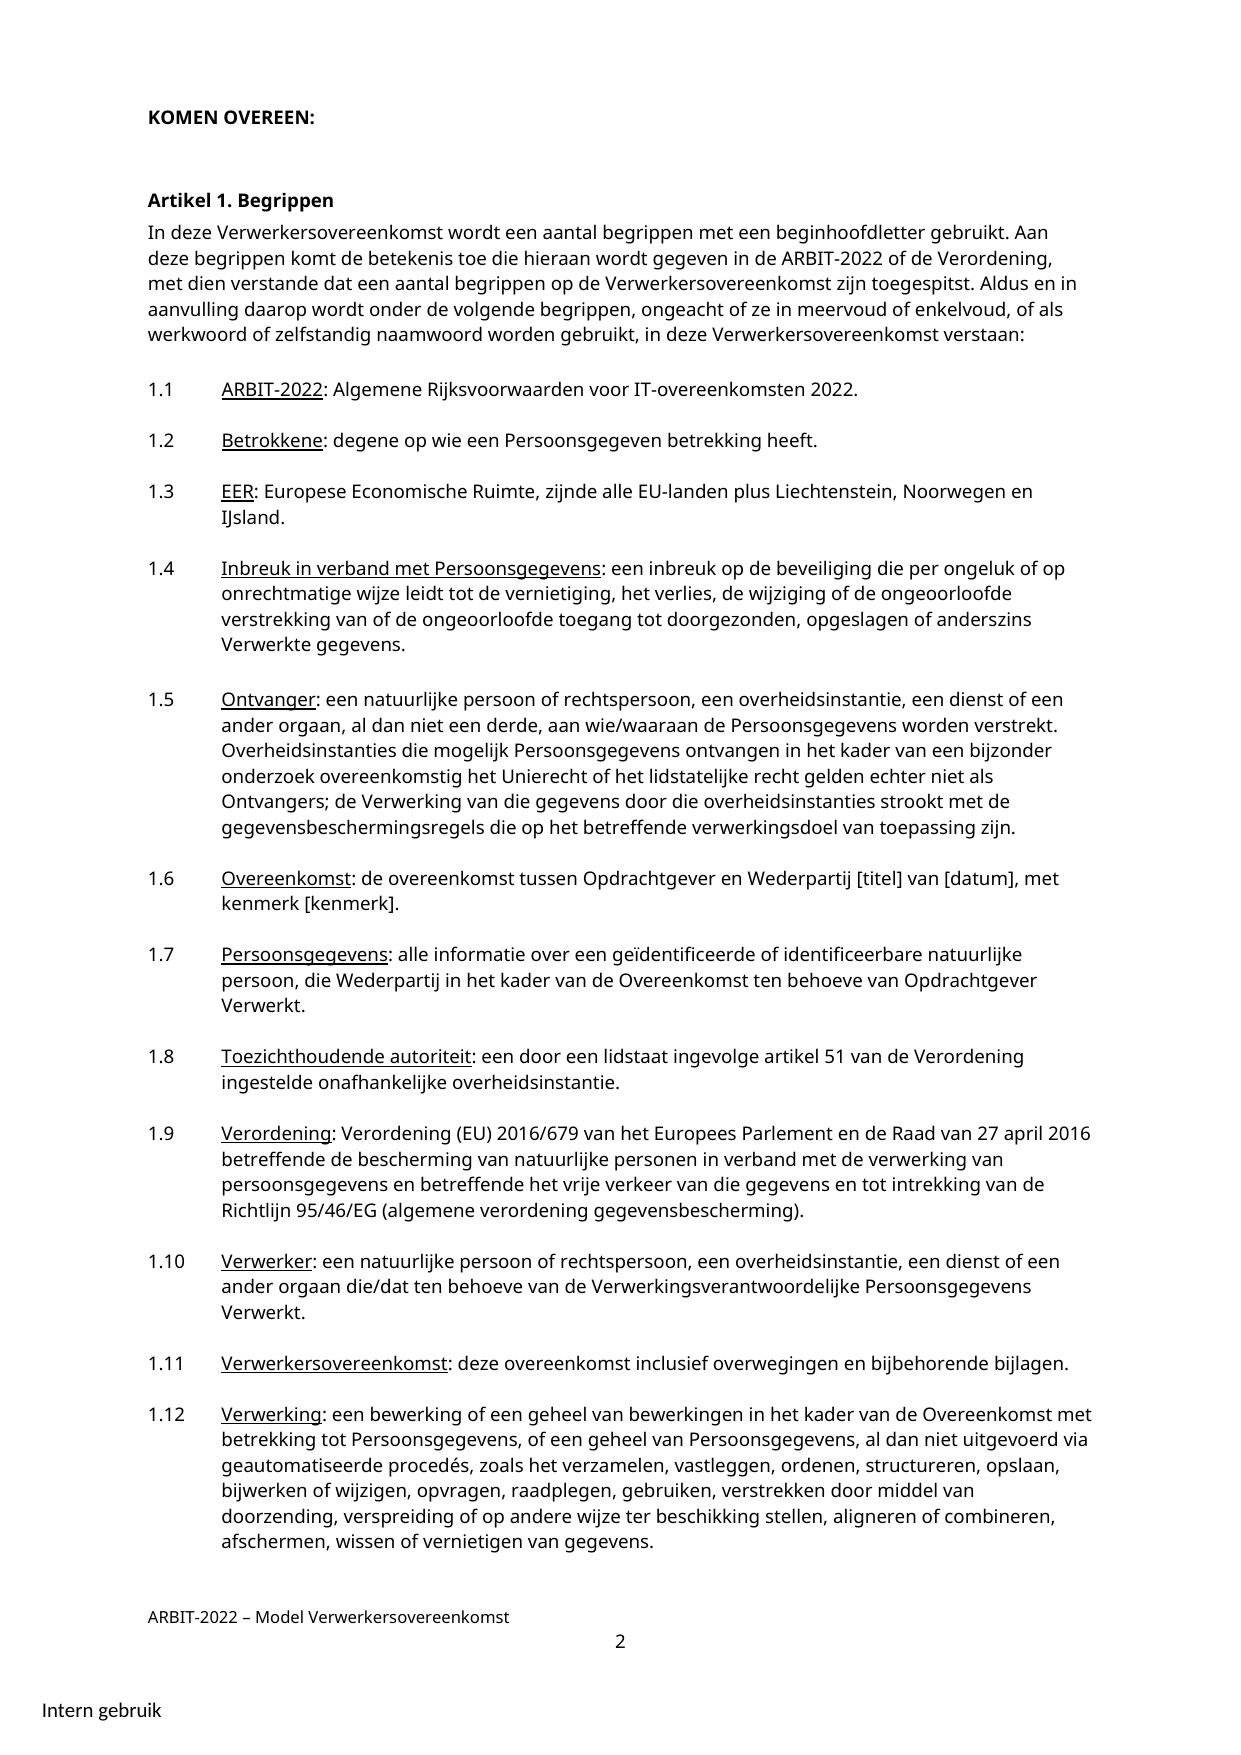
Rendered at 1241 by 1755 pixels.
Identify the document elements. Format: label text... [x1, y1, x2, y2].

text 1.9 Verordening: Verordening (EU) 2016/679 van het Europees Parlement en de Raad van 27 april 2016 betreffende de bescherming van natuurlijke personen in verband met de verwerking van persoonsgegevens en betreffende het vrije verkeer van die gegevens en tot intrekking van de Richtlijn 95/46/EG (algemene verordening gegevensbescherming). [148, 1120, 1093, 1222]
text 1.7 Persoonsgegevens: alle informatie over een geïdentificeerde of identificeerbare natuurlijke persoon, die Wederpartij in het kader van de Overeenkomst ten behoeve van Opdrachtgever Verwerkt. [148, 942, 1093, 1018]
text 1.4 Inbreuk in verband met Persoonsgegevens: een inbreuk op de beveiliging die per ongeluk of op onrechtmatige wijze leidt tot de vernietiging, het verlies, de wijziging of de ongeoorloofde verstrekking van of de ongeoorloofde toegang tot doorgezonden, opgeslagen of anderszins Verwerkte gegevens. [148, 555, 1093, 657]
text 1.12 Verwerking: een bewerking of een geheel van bewerkingen in het kader van de Overeenkomst met betrekking tot Persoonsgegevens, of een geheel van Persoonsgegevens, al dan niet uitgevoerd via geautomatiseerde procedés, zoals het verzamelen, vastleggen, ordenen, structureren, opslaan, bijwerken of wijzigen, opvragen, raadplegen, gebruiken, verstrekken door middel van doorzending, verspreiding of op andere wijze ter beschikking stellen, aligneren of combineren, afschermen, wissen of vernietigen van gegevens. [148, 1401, 1093, 1554]
text 1.10 Verwerker: een natuurlijke persoon of rechtspersoon, een overheidsinstantie, een dienst of een ander orgaan die/dat ten behoeve van de Verwerkingsverantwoordelijke Persoonsgegevens Verwerkt. [148, 1248, 1093, 1324]
text 1.5 Ontvanger: een natuurlijke persoon of rechtspersoon, een overheidsinstantie, een dienst of een ander orgaan, al dan niet een derde, aan wie/waaraan de Persoonsgegevens worden verstrekt. Overheidsinstanties die mogelijk Persoonsgegevens ontvangen in het kader van een bijzonder onderzoek overeenkomstig het Unierecht of het lidstatelijke recht gelden echter niet als Ontvangers; de Verwerking van die gegevens door die overheidsinstanties strookt met de gegevensbeschermingsregels die op het betreffende verwerkingsdoel van toepassing zijn. [148, 686, 1093, 839]
text In deze Verwerkersovereenkomst wordt een aantal begrippen met een beginhoofdletter gebruikt. Aan deze begrippen komt de betekenis toe die hieraan wordt gegeven in de ARBIT-2022 of de Verordening, met dien verstande dat een aantal begrippen op de Verwerkersovereenkomst zijn toegespitst. Aldus en in aanvulling daarop wordt onder de volgende begrippen, ongeacht of ze in meervoud of enkelvoud, of als werkwoord of zelfstandig naamwoord worden gebruikt, in deze Verwerkersovereenkomst verstaan: [148, 219, 1093, 347]
text KOMEN OVEREEN: [148, 104, 1093, 130]
text 1.3 EER: Europese Economische Ruimte, zijnde alle EU-landen plus Liechtenstein, Noorwegen en IJsland. [148, 478, 1093, 529]
text 1.8 Toezichthoudende autoriteit: een door een lidstaat ingevolge artikel 51 van de Verordening ingestelde onafhankelijke overheidsinstantie. [148, 1044, 1093, 1095]
subtitle Artikel 1. Begrippen [148, 188, 1093, 213]
text 1.11 Verwerkersovereenkomst: deze overeenkomst inclusief overwegingen en bijbehorende bijlagen. [148, 1350, 1093, 1376]
text 1.2 Betrokkene: degene op wie een Persoonsgegeven betrekking heeft. [148, 427, 1093, 453]
text 1.1 ARBIT-2022: Algemene Rijksvoorwaarden voor IT-overeenkomsten 2022. [148, 376, 1093, 402]
text 1.6 Overeenkomst: de overeenkomst tussen Opdrachtgever en Wederpartij [titel] van [datum], met kenmerk [kenmerk]. [148, 865, 1093, 916]
